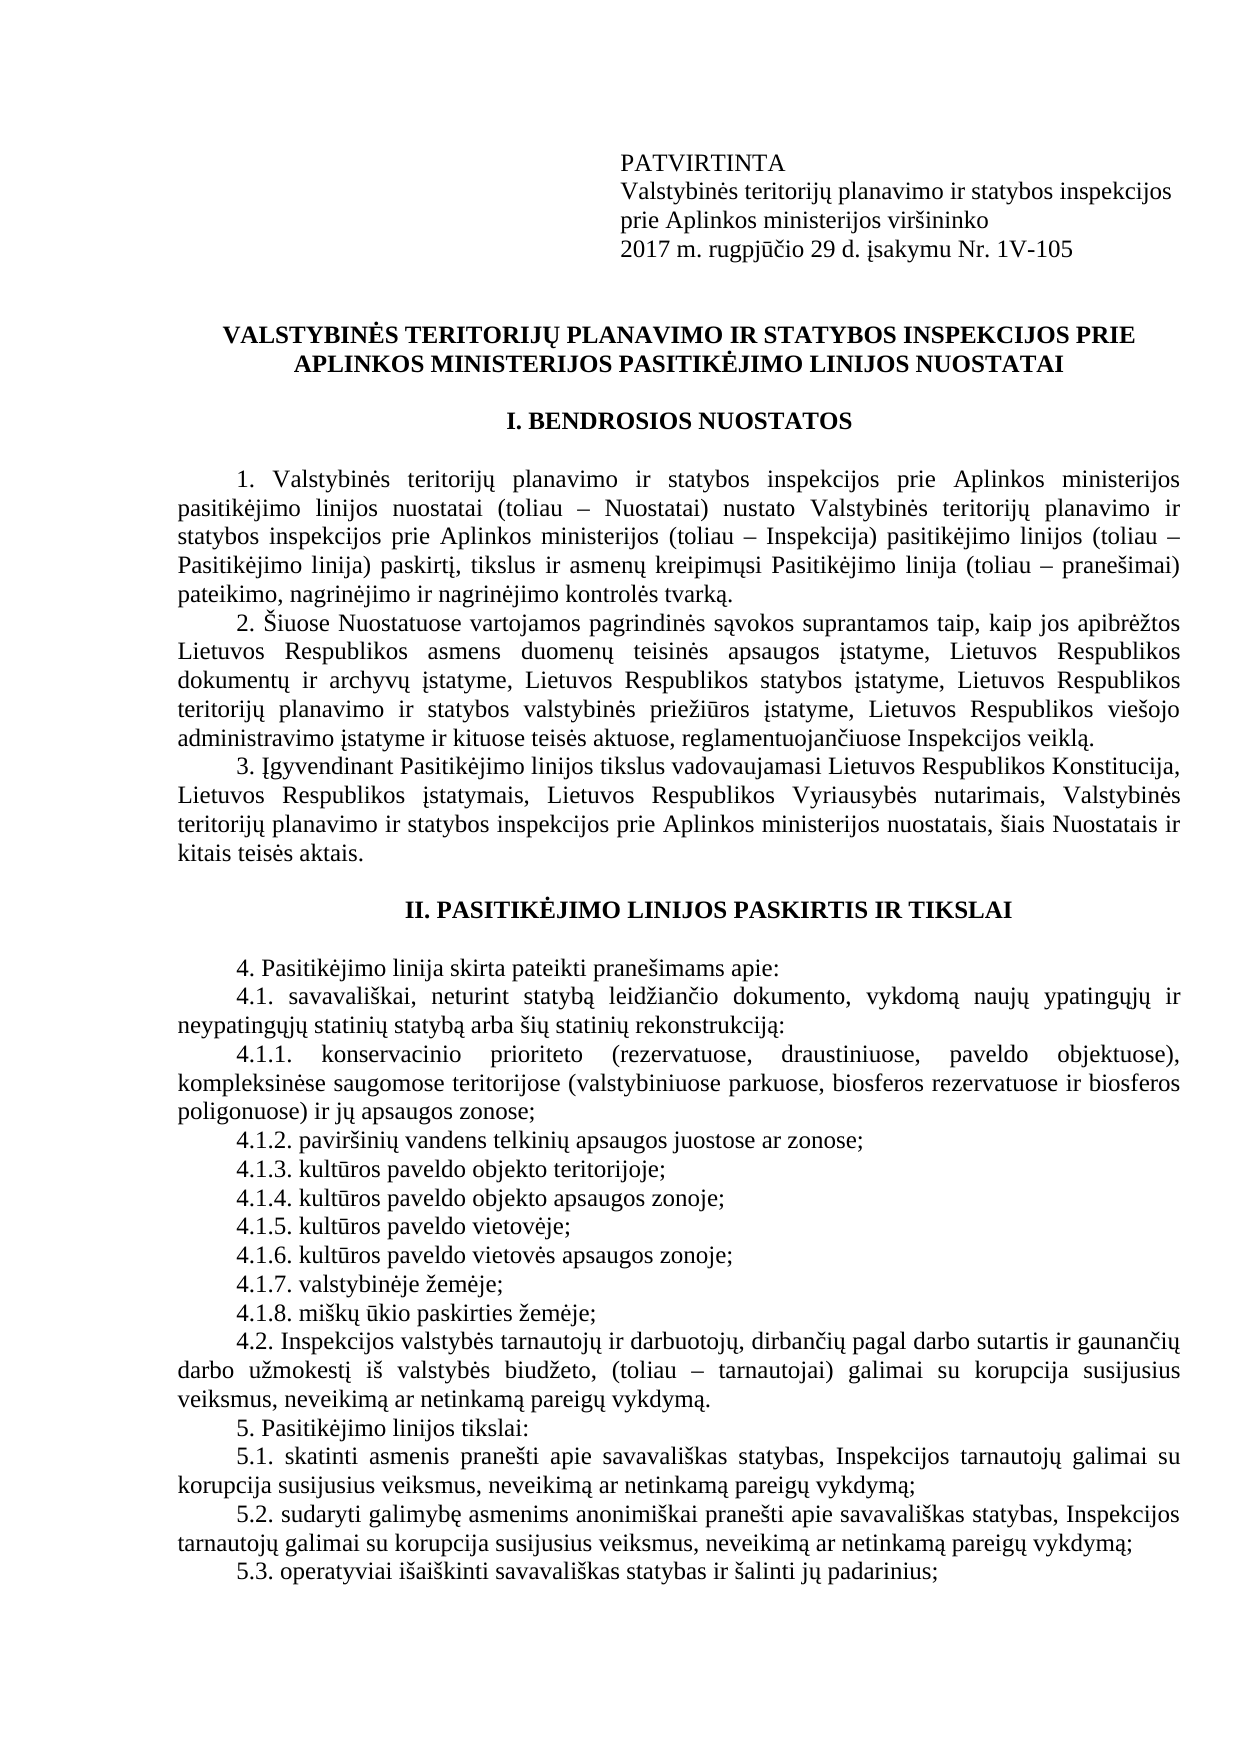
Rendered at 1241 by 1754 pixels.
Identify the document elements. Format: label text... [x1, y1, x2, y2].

text 4.1.6. kultūros paveldo vietovės apsaugos zonoje; [177, 1240, 1181, 1269]
text 4.1. savavališkai, neturint statybą leidžiančio dokumento, vykdomą naujų ypatingųjų ir neypatingųjų statinių statybą arba šių statinių rekonstrukciją: [177, 981, 1181, 1039]
text 4.1.8. miškų ūkio paskirties žemėje; [177, 1298, 1181, 1326]
text prie Aplinkos ministerijos viršininko [620, 205, 1181, 234]
text 4.1.7. valstybinėje žemėje; [177, 1269, 1181, 1298]
text 4.1.4. kultūros paveldo objekto apsaugos zonoje; [177, 1183, 1181, 1211]
text 4.2. Inspekcijos valstybės tarnautojų ir darbuotojų, dirbančių pagal darbo sutartis ir gaunančių darbo užmokestį iš valstybės biudžeto, (toliau – tarnautojai) galimai su korupcija susijusius veiksmus, neveikimą ar netinkamą pareigų vykdymą. [177, 1326, 1181, 1413]
text 4.1.1. konservacinio prioriteto (rezervatuose, draustiniuose, paveldo objektuose), kompleksinėse saugomose teritorijose (valstybiniuose parkuose, biosferos rezervatuose ir biosferos poligonuose) ir jų apsaugos zonose; [177, 1039, 1181, 1125]
text 5.3. operatyviai išaiškinti savavališkas statybas ir šalinti jų padarinius; [177, 1556, 1181, 1585]
text 4.1.2. paviršinių vandens telkinių apsaugos juostose ar zonose; [177, 1125, 1181, 1154]
text 3. Įgyvendinant Pasitikėjimo linijos tikslus vadovaujamasi Lietuvos Respublikos Konstitucija, Lietuvos Respublikos įstatymais, Lietuvos Respublikos Vyriausybės nutarimais, Valstybinės teritorijų planavimo ir statybos inspekcijos prie Aplinkos ministerijos nuostatais, šiais Nuostatais ir kitais teisės aktais. [177, 751, 1181, 866]
text 4.1.5. kultūros paveldo vietovėje; [177, 1211, 1181, 1240]
text PATVIRTINTA [620, 148, 1181, 176]
text 2017 m. rugpjūčio 29 d. įsakymu Nr. 1V-105 [620, 234, 1181, 263]
text II. PASITIKĖJIMO LINIJOS PASKIRTIS IR TIKSLAI [177, 895, 1181, 924]
text 4. Pasitikėjimo linija skirta pateikti pranešimams apie: [177, 953, 1181, 981]
text 2. Šiuose Nuostatuose vartojamos pagrindinės sąvokos suprantamos taip, kaip jos apibrėžtos Lietuvos Respublikos asmens duomenų teisinės apsaugos įstatyme, Lietuvos Respublikos dokumentų ir archyvų įstatyme, Lietuvos Respublikos statybos įstatyme, Lietuvos Respublikos teritorijų planavimo ir statybos valstybinės priežiūros įstatyme, Lietuvos Respublikos viešojo administravimo įstatyme ir kituose teisės aktuose, reglamentuojančiuose Inspekcijos veiklą. [177, 608, 1181, 751]
text VALSTYBINĖS TERITORIJŲ PLANAVIMO IR STATYBOS INSPEKCIJOS PRIE APLINKOS MINISTERIJOS PASITIKĖJIMO LINIJOS NUOSTATAI [177, 320, 1181, 378]
text 4.1.3. kultūros paveldo objekto teritorijoje; [177, 1154, 1181, 1183]
text 5.2. sudaryti galimybę asmenims anonimiškai pranešti apie savavališkas statybas, Inspekcijos tarnautojų galimai su korupcija susijusius veiksmus, neveikimą ar netinkamą pareigų vykdymą; [177, 1499, 1181, 1556]
text Valstybinės teritorijų planavimo ir statybos inspekcijos [620, 176, 1181, 205]
text 5.1. skatinti asmenis pranešti apie savavališkas statybas, Inspekcijos tarnautojų galimai su korupcija susijusius veiksmus, neveikimą ar netinkamą pareigų vykdymą; [177, 1441, 1181, 1499]
text I. BENDROSIOS NUOSTATOS [177, 406, 1181, 435]
text 1. Valstybinės teritorijų planavimo ir statybos inspekcijos prie Aplinkos ministerijos pasitikėjimo linijos nuostatai (toliau – Nuostatai) nustato Valstybinės teritorijų planavimo ir statybos inspekcijos prie Aplinkos ministerijos (toliau – Inspekcija) pasitikėjimo linijos (toliau – Pasitikėjimo linija) paskirtį, tikslus ir asmenų kreipimųsi Pasitikėjimo linija (toliau – pranešimai) pateikimo, nagrinėjimo ir nagrinėjimo kontrolės tvarką. [177, 464, 1181, 608]
text 5. Pasitikėjimo linijos tikslai: [177, 1413, 1181, 1441]
